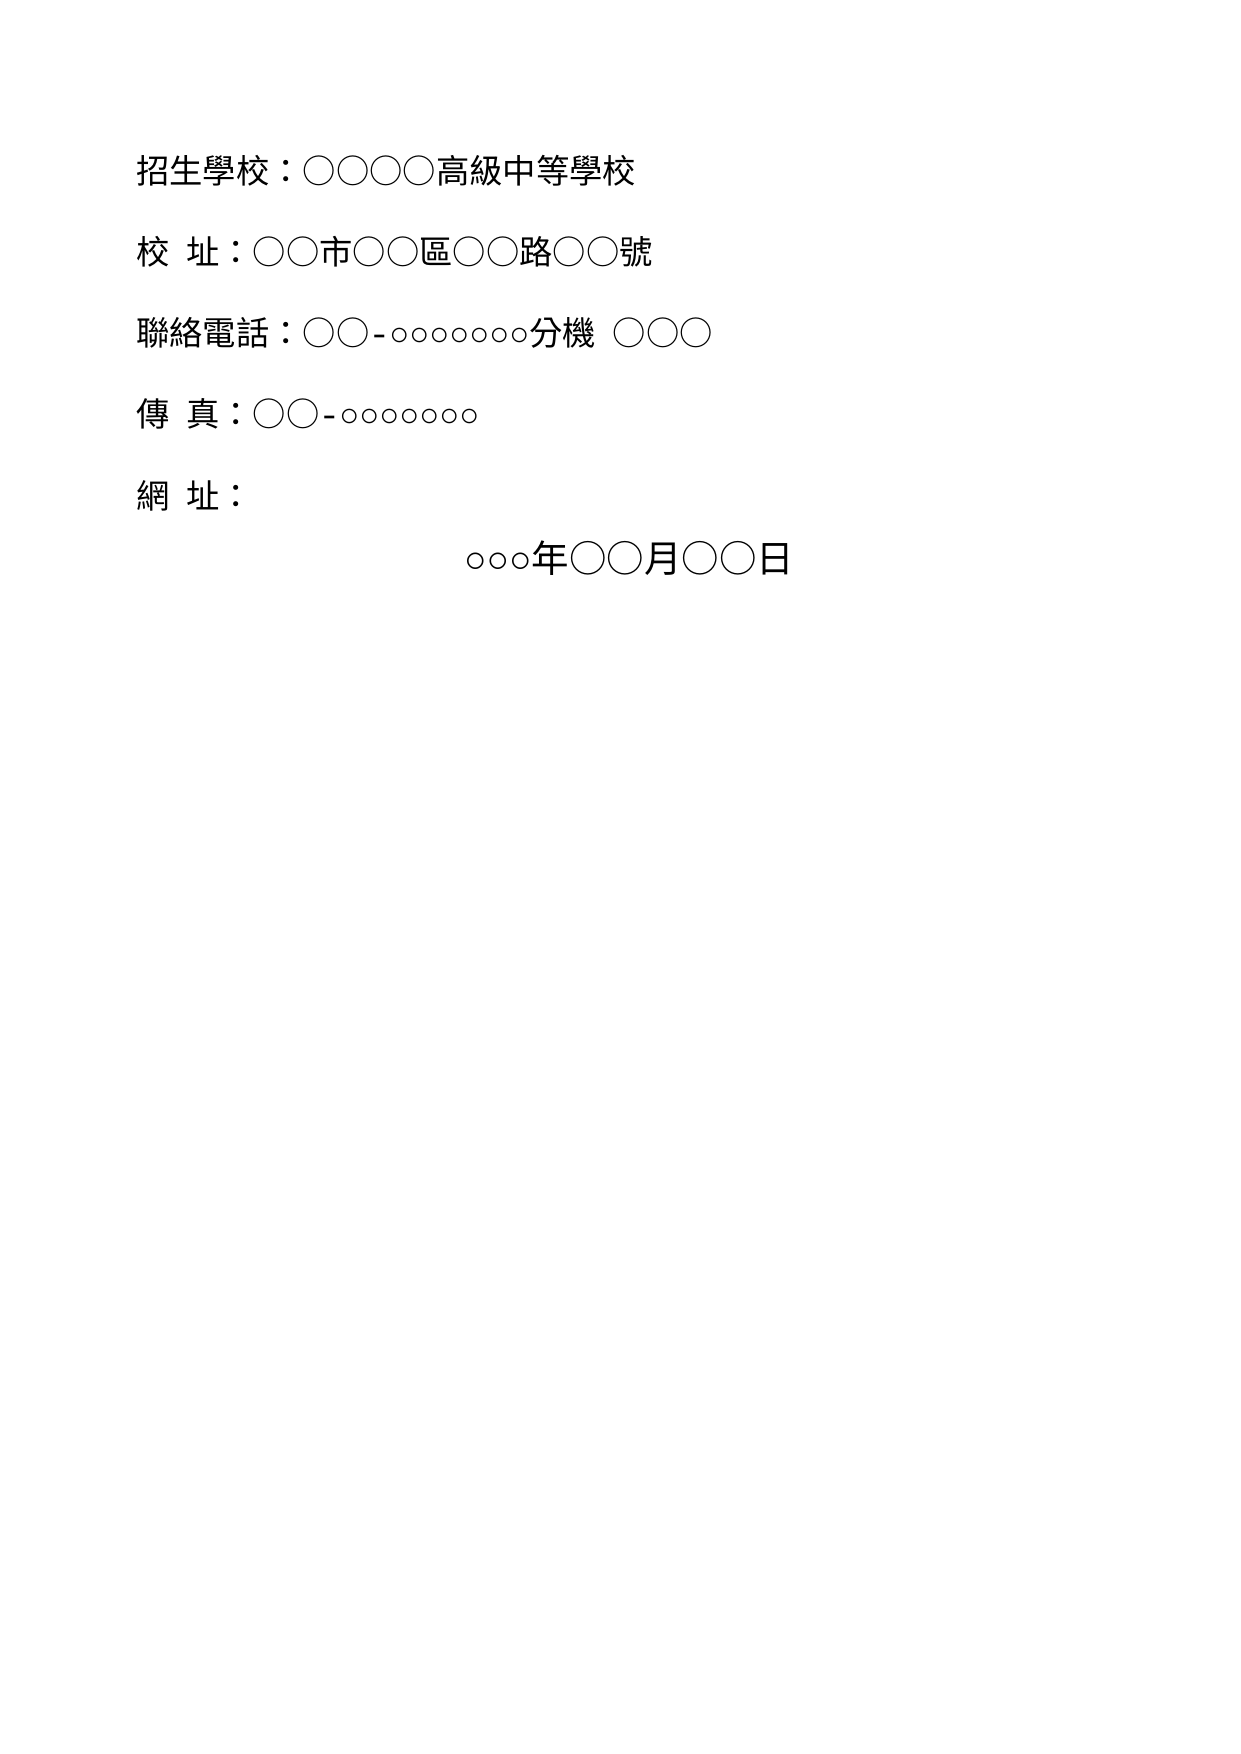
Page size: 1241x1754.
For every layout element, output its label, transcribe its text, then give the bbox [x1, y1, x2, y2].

text 傳 真：○○-○○○○○○○ [136, 371, 1122, 433]
text ○○○年○○月○○日 [136, 514, 1122, 577]
text 招生學校：○○○○高級中等學校 [136, 127, 1122, 189]
text 網 址： [136, 452, 1122, 514]
text 聯絡電話：○○-○○○○○○○分機 ○○○ [136, 289, 1122, 352]
text 校 址：○○市○○區○○路○○號 [136, 208, 1122, 271]
